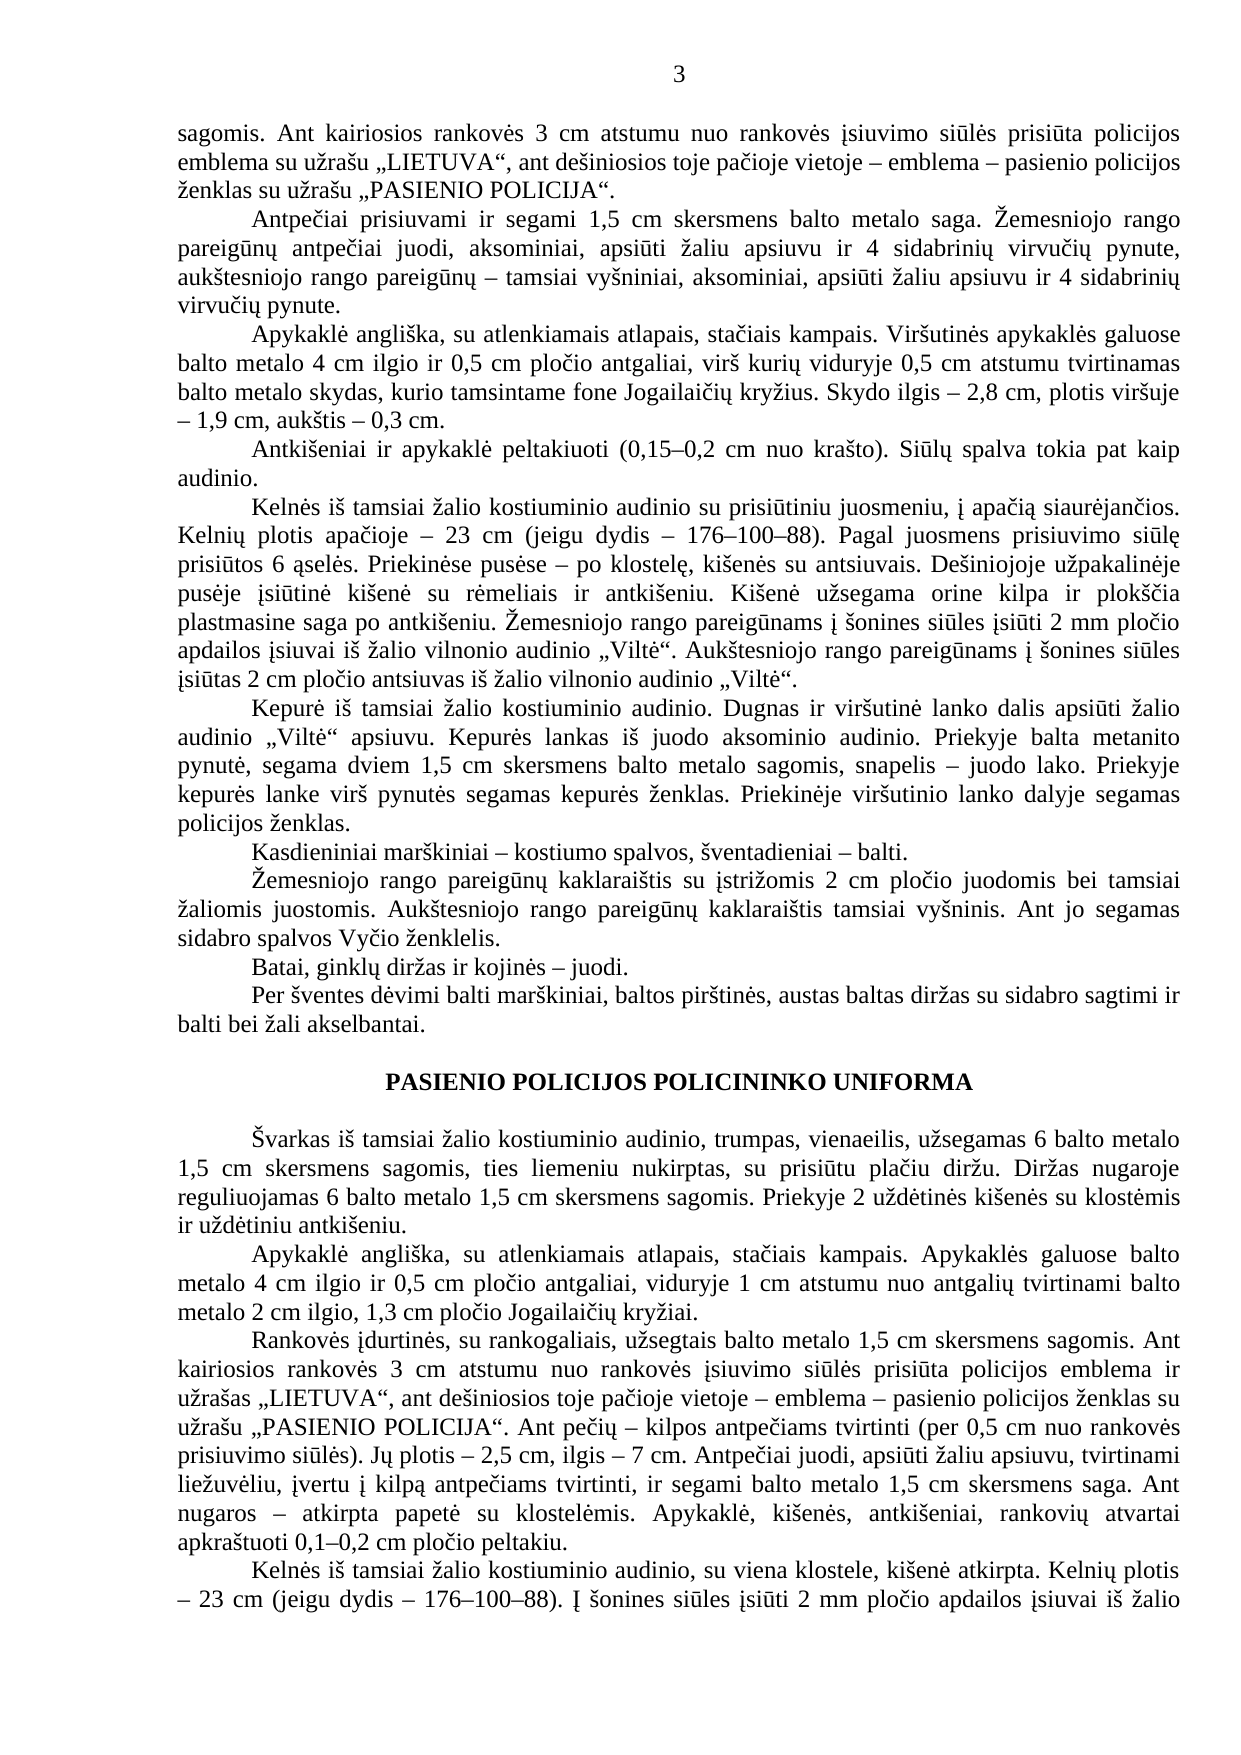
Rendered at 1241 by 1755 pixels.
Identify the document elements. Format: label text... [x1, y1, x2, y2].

text Apykaklė angliška, su atlenkiamais atlapais, stačiais kampais. Apykaklės galuose balto metalo 4 cm ilgio ir 0,5 cm pločio antgaliai, viduryje 1 cm atstumu nuo antgalių tvirtinami balto metalo 2 cm ilgio, 1,3 cm pločio Jogailaičių kryžiai. [177, 1239, 1181, 1326]
text Žemesniojo rango pareigūnų kaklaraištis su įstrižomis 2 cm pločio juodomis bei tamsiai žaliomis juostomis. Aukštesniojo rango pareigūnų kaklaraištis tamsiai vyšninis. Ant jo segamas sidabro spalvos Vyčio ženklelis. [177, 866, 1181, 952]
text Kepurė iš tamsiai žalio kostiuminio audinio. Dugnas ir viršutinė lanko dalis apsiūti žalio audinio „Viltė“ apsiuvu. Kepurės lankas iš juodo aksominio audinio. Priekyje balta metanito pynutė, segama dviem 1,5 cm skersmens balto metalo sagomis, snapelis – juodo lako. Priekyje kepurės lanke virš pynutės segamas kepurės ženklas. Priekinėje viršutinio lanko dalyje segamas policijos ženklas. [177, 693, 1181, 837]
text Antpečiai prisiuvami ir segami 1,5 cm skersmens balto metalo saga. Žemesniojo rango pareigūnų antpečiai juodi, aksominiai, apsiūti žaliu apsiuvu ir 4 sidabrinių virvučių pynute, aukštesniojo rango pareigūnų – tamsiai vyšniniai, aksominiai, apsiūti žaliu apsiuvu ir 4 sidabrinių virvučių pynute. [177, 204, 1181, 319]
text Apykaklė angliška, su atlenkiamais atlapais, stačiais kampais. Viršutinės apykaklės galuose balto metalo 4 cm ilgio ir 0,5 cm pločio antgaliai, virš kurių viduryje 0,5 cm atstumu tvirtinamas balto metalo skydas, kurio tamsintame fone Jogailaičių kryžius. Skydo ilgis – 2,8 cm, plotis viršuje – 1,9 cm, aukštis – 0,3 cm. [177, 319, 1181, 434]
text Kasdieniniai marškiniai – kostiumo spalvos, šventadieniai – balti. [177, 837, 1181, 866]
text sagomis. Ant kairiosios rankovės 3 cm atstumu nuo rankovės įsiuvimo siūlės prisiūta policijos emblema su užrašu „LIETUVA“, ant dešiniosios toje pačioje vietoje – emblema – pasienio policijos ženklas su užrašu „PASIENIO POLICIJA“. [177, 118, 1181, 204]
text Rankovės įdurtinės, su rankogaliais, užsegtais balto metalo 1,5 cm skersmens sagomis. Ant kairiosios rankovės 3 cm atstumu nuo rankovės įsiuvimo siūlės prisiūta policijos emblema ir užrašas „LIETUVA“, ant dešiniosios toje pačioje vietoje – emblema – pasienio policijos ženklas su užrašu „PASIENIO POLICIJA“. Ant pečių – kilpos antpečiams tvirtinti (per 0,5 cm nuo rankovės prisiuvimo siūlės). Jų plotis – 2,5 cm, ilgis – 7 cm. Antpečiai juodi, apsiūti žaliu apsiuvu, tvirtinami liežuvėliu, įvertu į kilpą antpečiams tvirtinti, ir segami balto metalo 1,5 cm skersmens saga. Ant nugaros – atkirpta papetė su klostelėmis. Apykaklė, kišenės, antkišeniai, rankovių atvartai apkraštuoti 0,1–0,2 cm pločio peltakiu. [177, 1326, 1181, 1556]
text Kelnės iš tamsiai žalio kostiuminio audinio, su viena klostele, kišenė atkirpta. Kelnių plotis – 23 cm (jeigu dydis – 176–100–88). Į šonines siūles įsiūti 2 mm pločio apdailos įsiuvai iš žalio [177, 1556, 1181, 1613]
text Švarkas iš tamsiai žalio kostiuminio audinio, trumpas, vienaeilis, užsegamas 6 balto metalo 1,5 cm skersmens sagomis, ties liemeniu nukirptas, su prisiūtu plačiu diržu. Diržas nugaroje reguliuojamas 6 balto metalo 1,5 cm skersmens sagomis. Priekyje 2 uždėtinės kišenės su klostėmis ir uždėtiniu antkišeniu. [177, 1124, 1181, 1239]
text Per šventes dėvimi balti marškiniai, baltos pirštinės, austas baltas diržas su sidabro sagtimi ir balti bei žali akselbantai. [177, 981, 1181, 1038]
text Pasienio policijos policininko uniforma [177, 1067, 1181, 1096]
text Batai, ginklų diržas ir kojinės – juodi. [177, 952, 1181, 981]
text Antkišeniai ir apykaklė peltakiuoti (0,15–0,2 cm nuo krašto). Siūlų spalva tokia pat kaip audinio. [177, 434, 1181, 492]
text Kelnės iš tamsiai žalio kostiuminio audinio su prisiūtiniu juosmeniu, į apačią siaurėjančios. Kelnių plotis apačioje – 23 cm (jeigu dydis – 176–100–88). Pagal juosmens prisiuvimo siūlę prisiūtos 6 ąselės. Priekinėse pusėse – po klostelę, kišenės su antsiuvais. Dešiniojoje užpakalinėje pusėje įsiūtinė kišenė su rėmeliais ir antkišeniu. Kišenė užsegama orine kilpa ir plokščia plastmasine saga po antkišeniu. Žemesniojo rango pareigūnams į šonines siūles įsiūti 2 mm pločio apdailos įsiuvai iš žalio vilnonio audinio „Viltė“. Aukštesniojo rango pareigūnams į šonines siūles įsiūtas 2 cm pločio antsiuvas iš žalio vilnonio audinio „Viltė“. [177, 492, 1181, 693]
